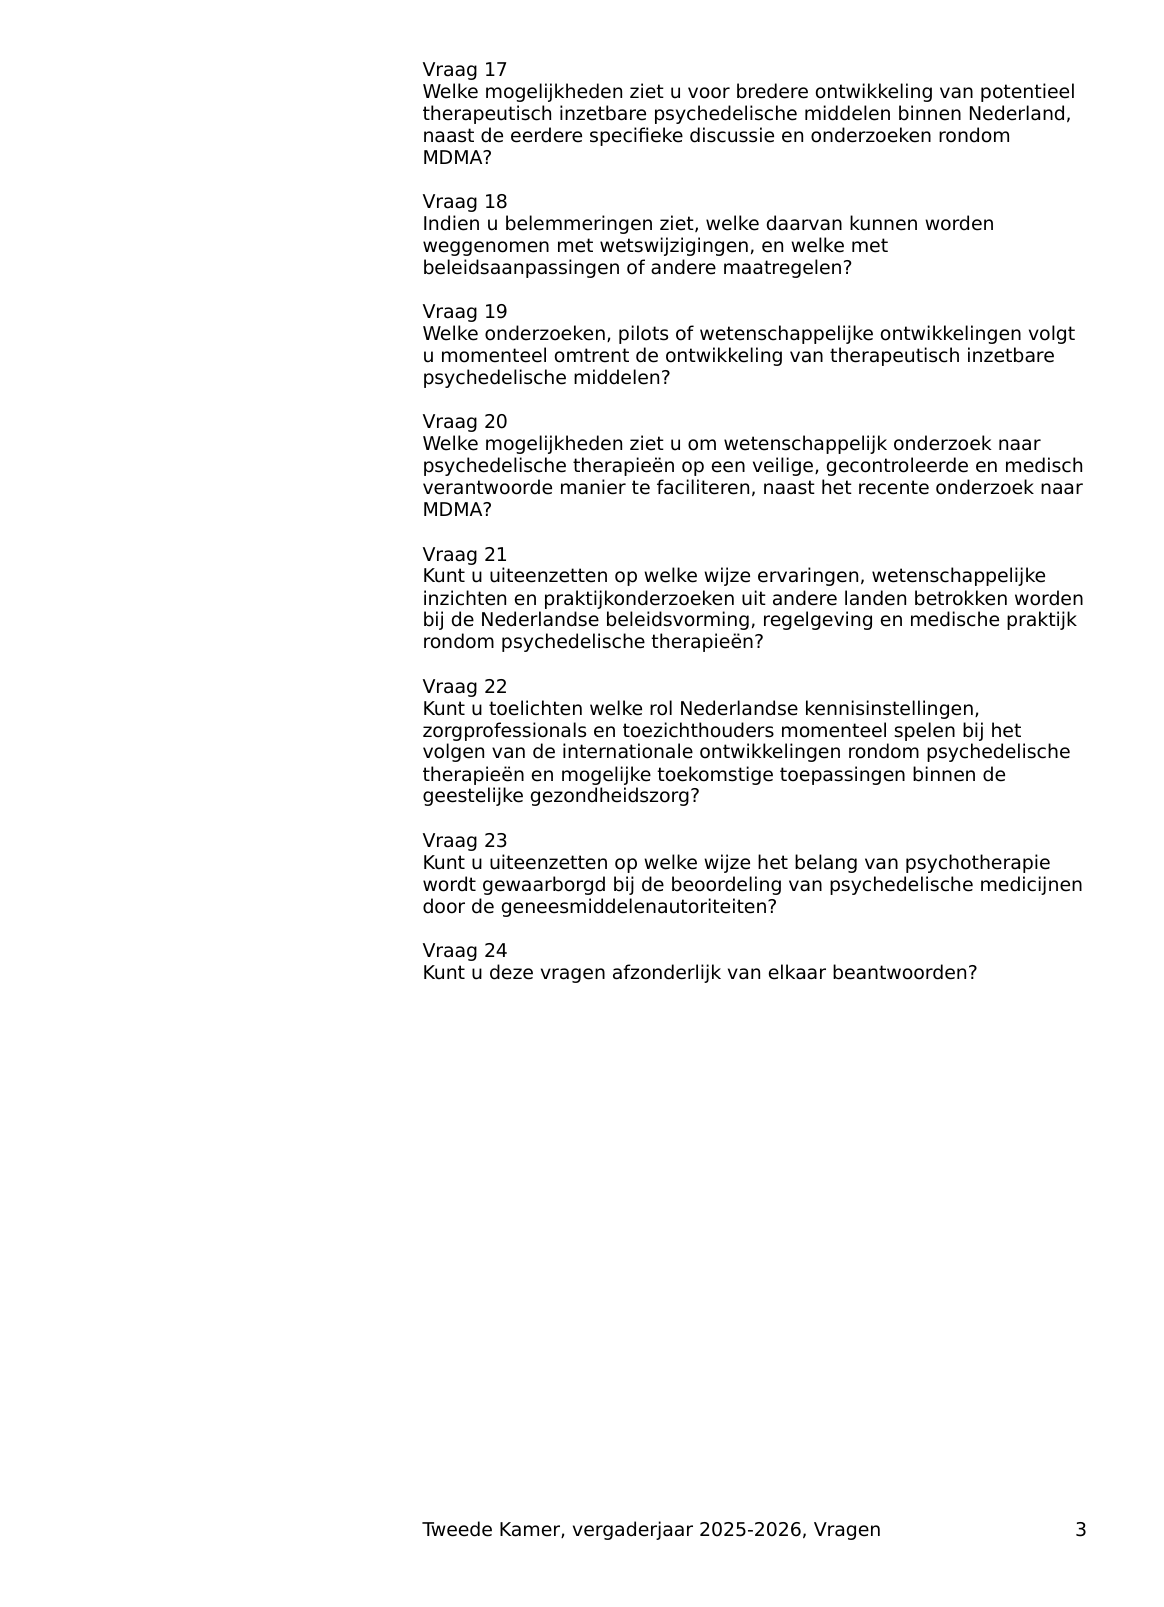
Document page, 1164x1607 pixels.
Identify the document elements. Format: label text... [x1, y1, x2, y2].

text Vraag 18 [422, 191, 1087, 213]
text Kunt u deze vragen afzonderlijk van elkaar beantwoorden? [422, 962, 1087, 984]
text Kunt u uiteenzetten op welke wijze het belang van psychotherapie wordt gewaarborgd bij de beoordeling van psychedelische medicijnen door de geneesmiddelenautoriteiten? [422, 852, 1087, 917]
text Indien u belemmeringen ziet, welke daarvan kunnen worden weggenomen met wetswijzigingen, en welke met beleidsaanpassingen of andere maatregelen? [422, 213, 1087, 279]
text Vraag 20 [422, 411, 1087, 433]
text Kunt u toelichten welke rol Nederlandse kennisinstellingen, zorgprofessionals en toezichthouders momenteel spelen bij het volgen van de internationale ontwikkelingen rondom psychedelische therapieën en mogelijke toekomstige toepassingen binnen de geestelijke gezondheidszorg? [422, 697, 1087, 807]
text Vraag 22 [422, 676, 1087, 697]
text Welke onderzoeken, pilots of wetenschappelijke ontwikkelingen volgt u momenteel omtrent de ontwikkeling van therapeutisch inzetbare psychedelische middelen? [422, 323, 1087, 389]
text Vraag 23 [422, 829, 1087, 852]
text Vraag 19 [422, 301, 1087, 323]
text Kunt u uiteenzetten op welke wijze ervaringen, wetenschappelijke inzichten en praktijkonderzoeken uit andere landen betrokken worden bij de Nederlandse beleidsvorming, regelgeving en medische praktijk rondom psychedelische therapieën? [422, 565, 1087, 653]
text Welke mogelijkheden ziet u voor bredere ontwikkeling van potentieel therapeutisch inzetbare psychedelische middelen binnen Nederland, naast de eerdere specifieke discussie en onderzoeken rondom MDMA? [422, 81, 1087, 169]
text Welke mogelijkheden ziet u om wetenschappelijk onderzoek naar psychedelische therapieën op een veilige, gecontroleerde en medisch verantwoorde manier te faciliteren, naast het recente onderzoek naar MDMA? [422, 433, 1087, 521]
text Vraag 21 [422, 543, 1087, 565]
text Vraag 24 [422, 940, 1087, 962]
text Vraag 17 [422, 59, 1087, 81]
